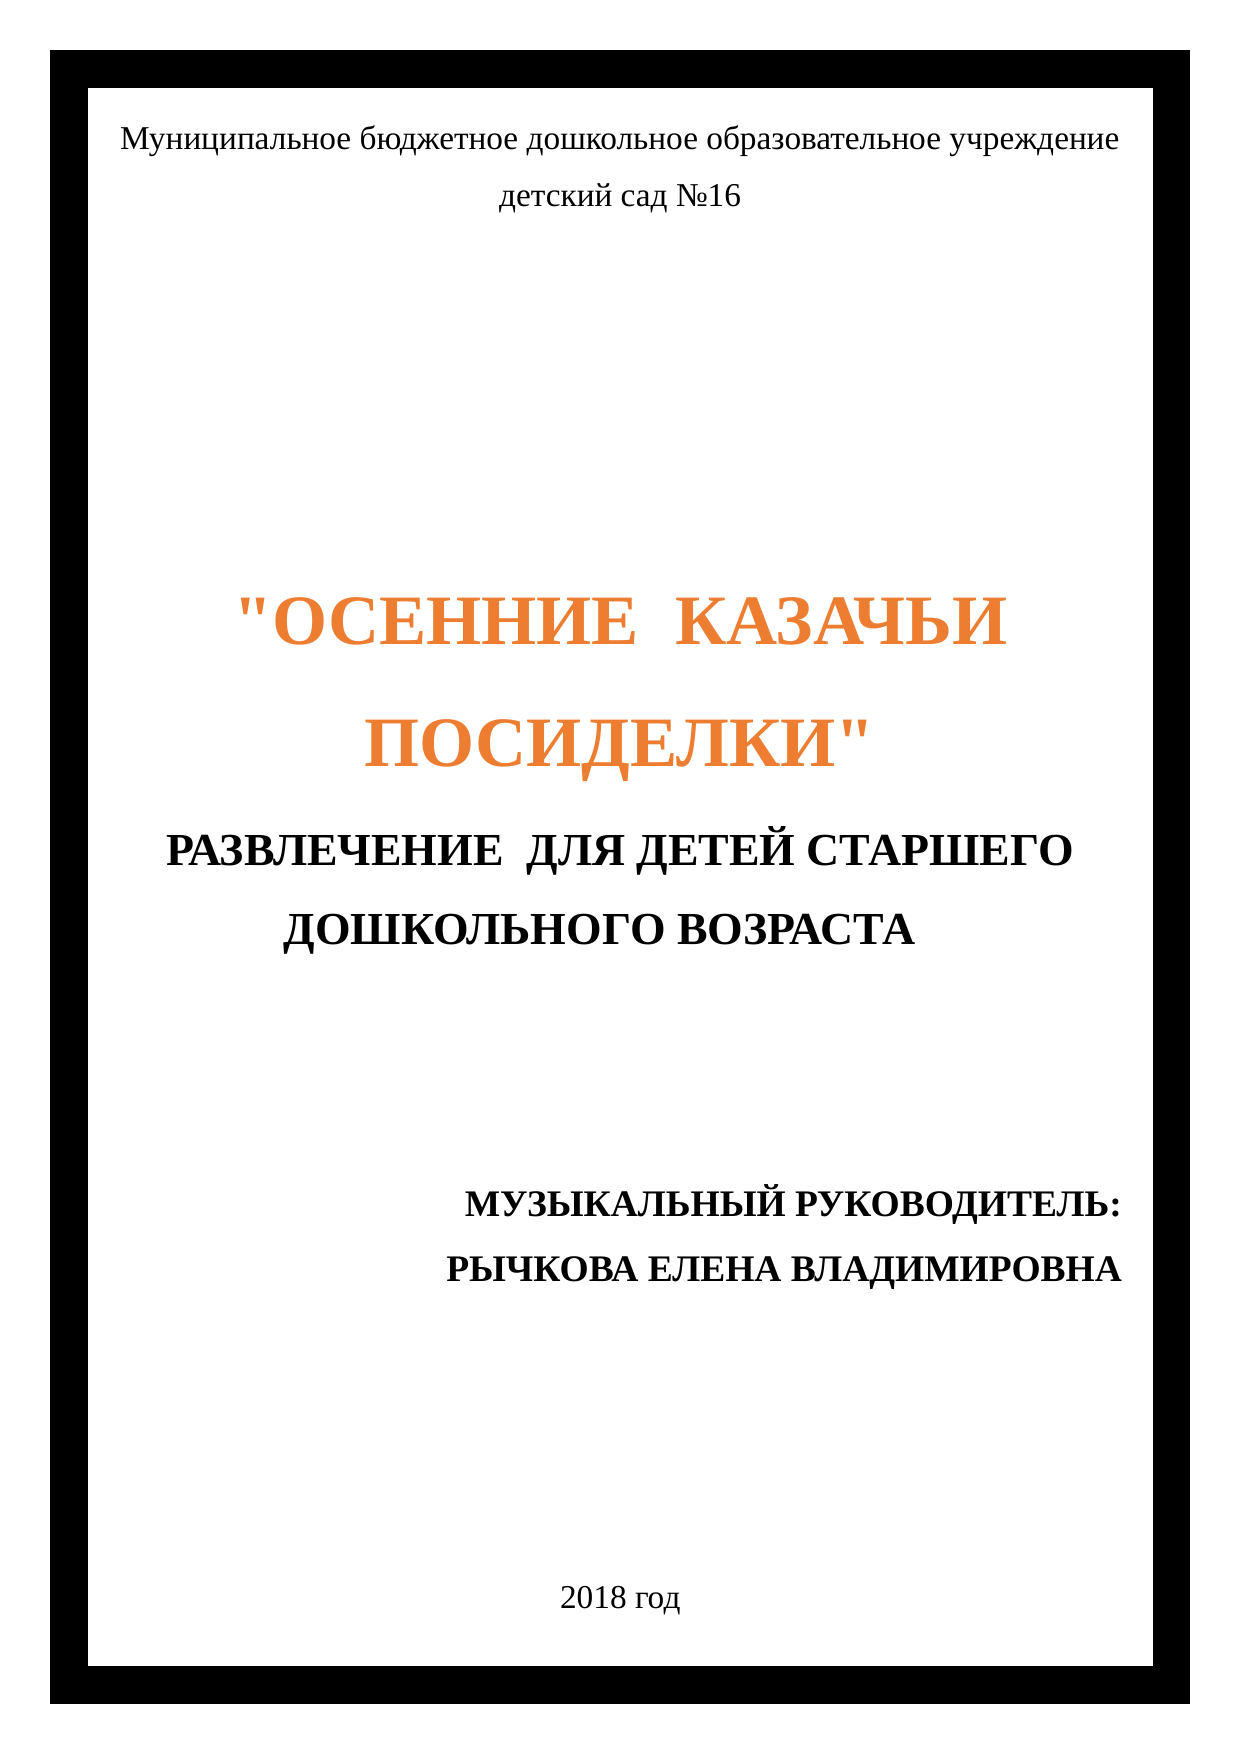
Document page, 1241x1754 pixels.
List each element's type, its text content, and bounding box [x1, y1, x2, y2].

text детский сад №16 [118, 176, 1122, 214]
text РАЗВЛЕЧЕНИЕ ДЛЯ ДЕТЕЙ СТАРШЕГО ДОШКОЛЬНОГО ВОЗРАСТА [118, 822, 1122, 954]
text МУЗЫКАЛЬНЫЙ РУКОВОДИТЕЛЬ: [118, 1182, 1122, 1225]
text РЫЧКОВА ЕЛЕНА ВЛАДИМИРОВНА [118, 1247, 1122, 1290]
text Муниципальное бюджетное дошкольное образовательное учреждение [118, 118, 1122, 156]
text "ОСЕННИЕ КАЗАЧЬИ ПОСИДЕЛКИ" [118, 578, 1122, 782]
text 2018 год [118, 1577, 1122, 1616]
